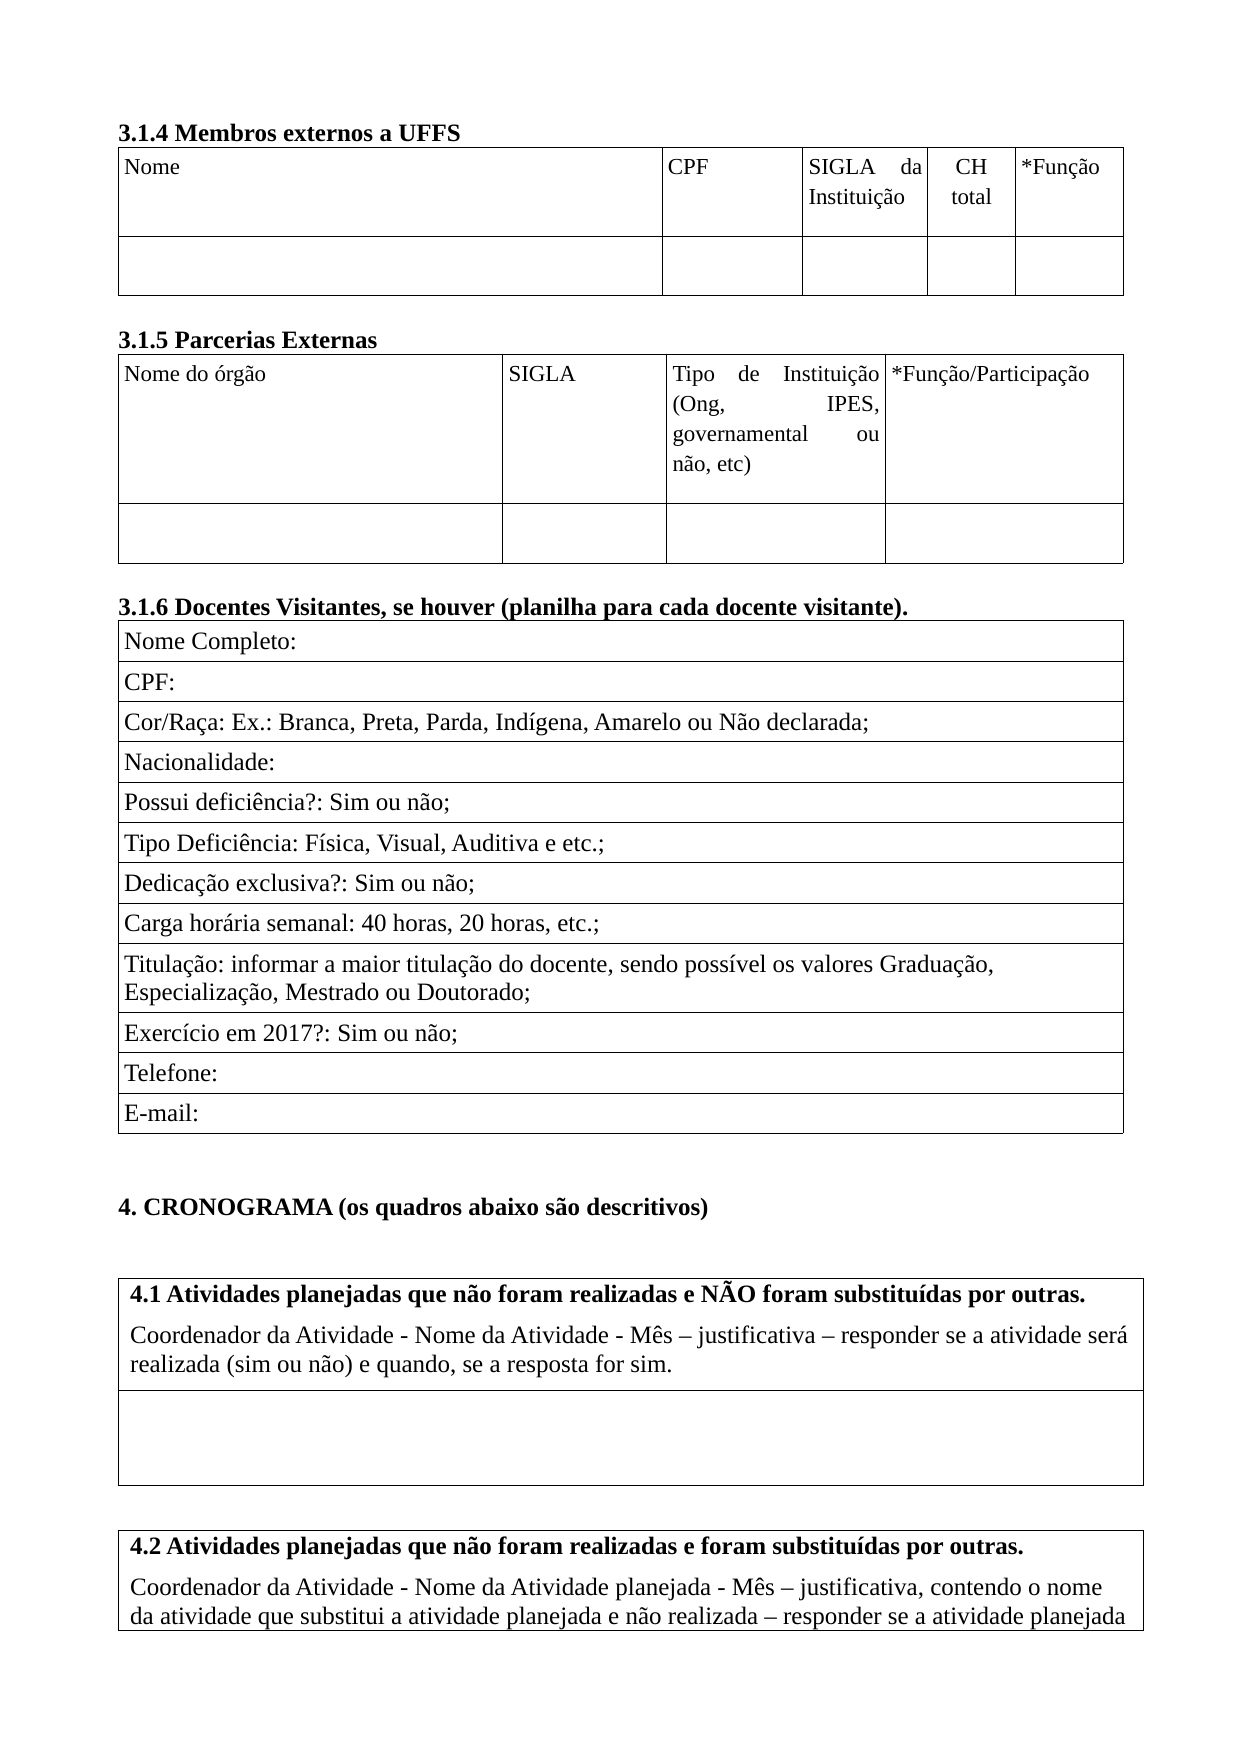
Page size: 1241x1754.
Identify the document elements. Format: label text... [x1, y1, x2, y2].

table_cell Telefone: [119, 1053, 1123, 1093]
table_cell Titulação: informar a maior titulação do docente, sendo possível os valores Graduação, Especialização, Mestrado ou Doutorado; [119, 944, 1123, 1012]
table_header Tipo de Instituição (Ong, IPES, governamental ou não, etc) [667, 355, 885, 503]
text 4. CRONOGRAMA (os quadros abaixo são descritivos) [118, 1191, 1122, 1222]
table_cell [928, 237, 1015, 295]
table_header *Função/Participação [886, 355, 1123, 503]
table_cell Nacionalidade: [119, 742, 1123, 782]
table_header Nome [119, 148, 662, 236]
table_header SIGLA [503, 355, 666, 503]
table_cell [1016, 237, 1123, 295]
table_cell [667, 504, 885, 562]
table_cell [119, 237, 662, 295]
text 3.1.6 Docentes Visitantes, se houver (planilha para cada docente visitante). [118, 592, 1122, 620]
table_cell Possui deficiência?: Sim ou não; [119, 783, 1123, 822]
table_cell Dedicação exclusiva?: Sim ou não; [119, 863, 1123, 903]
table_header *Função [1016, 148, 1123, 236]
table_header Nome do órgão [119, 355, 502, 503]
table_cell Carga horária semanal: 40 horas, 20 horas, etc.; [119, 904, 1123, 943]
table_cell [503, 504, 666, 562]
table_header SIGLA da Instituição [803, 148, 927, 236]
text 3.1.5 Parcerias Externas [118, 325, 1122, 353]
text 3.1.4 Membros externos a UFFS [118, 118, 1122, 147]
table_header 4.1 Atividades planejadas que não foram realizadas e NÃO foram substituídas por outras. Coordenador da Atividade - Nome da Atividade - Mês – justificativa – responder se a atividade será realizada (sim ou não) e quando, se a resposta for sim. [119, 1279, 1143, 1390]
table_header Nome Completo: [119, 621, 1123, 661]
table_cell Exercício em 2017?: Sim ou não; [119, 1013, 1123, 1052]
table_header 4.2 Atividades planejadas que não foram realizadas e foram substituídas por outras. Coordenador da Atividade - Nome da Atividade planejada - Mês – justificativa, contendo o nome da atividade que substitui a atividade planejada e não realizada – responder se a atividade planejada [119, 1531, 1143, 1630]
table_header CH total [928, 148, 1015, 236]
table_header CPF [663, 148, 802, 236]
table_cell [803, 237, 927, 295]
table_cell [663, 237, 802, 295]
table_cell [119, 504, 502, 562]
table_cell [886, 504, 1123, 562]
table_cell CPF: [119, 662, 1123, 701]
table_cell [119, 1391, 1143, 1485]
table_cell E-mail: [119, 1094, 1123, 1133]
table_cell Cor/Raça: Ex.: Branca, Preta, Parda, Indígena, Amarelo ou Não declarada; [119, 702, 1123, 741]
table_cell Tipo Deficiência: Física, Visual, Auditiva e etc.; [119, 823, 1123, 862]
